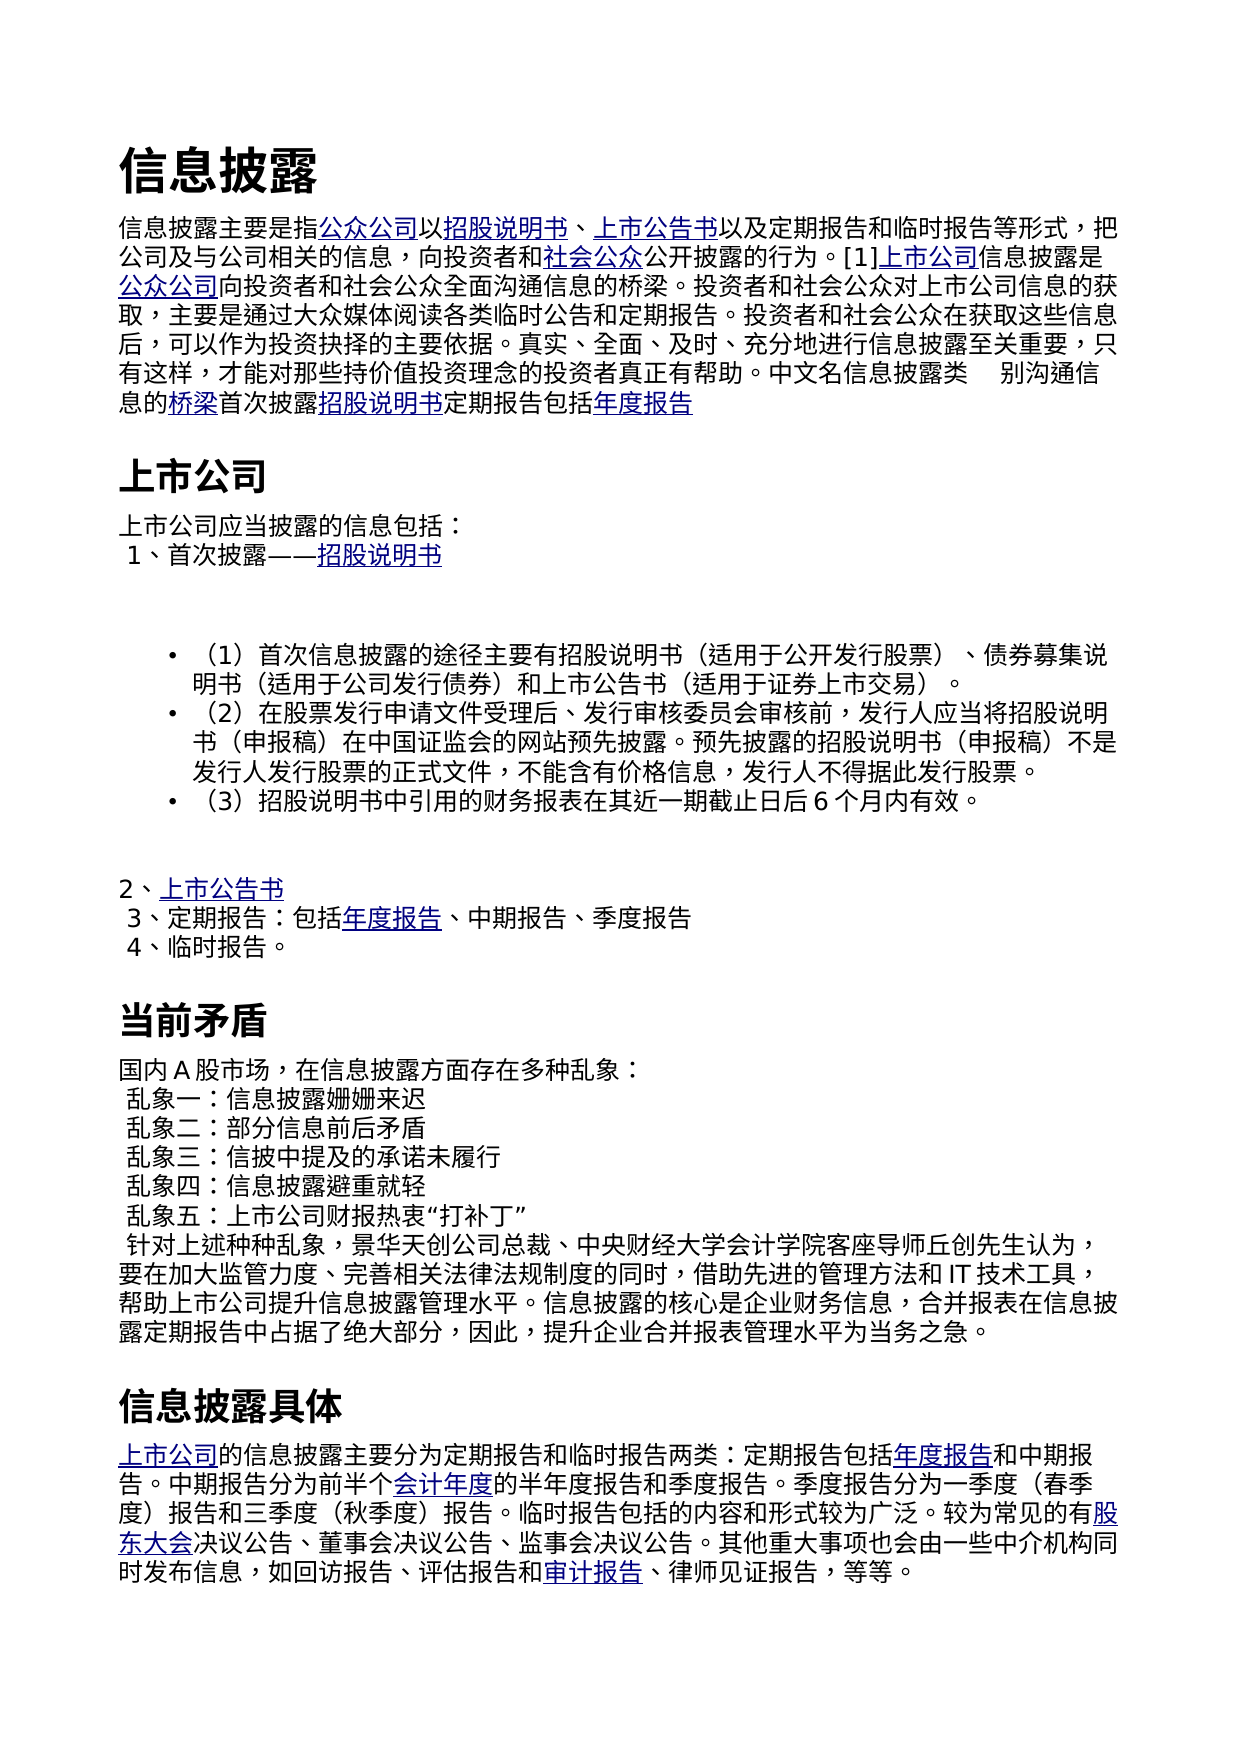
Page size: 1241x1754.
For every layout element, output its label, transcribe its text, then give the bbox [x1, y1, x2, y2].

subtitle 信息披露 [118, 143, 1122, 201]
list （1）首次信息披露的途径主要有招股说明书（适用于公开发行股票）、债券募集说明书（适用于公司发行债券）和上市公告书（适用于证券上市交易）。 [177, 641, 1122, 699]
text 信息披露主要是指公众公司以招股说明书、上市公告书以及定期报告和临时报告等形式，把公司及与公司相关的信息，向投资者和社会公众公开披露的行为。[1]上市公司信息披露是公众公司向投资者和社会公众全面沟通信息的桥梁。投资者和社会公众对上市公司信息的获取，主要是通过大众媒体阅读各类临时公告和定期报告。投资者和社会公众在获取这些信息后，可以作为投资抉择的主要依据。真实、全面、及时、充分地进行信息披露至关重要，只有这样，才能对那些持价值投资理念的投资者真正有帮助。中文名信息披露类 别沟通信息的桥梁首次披露招股说明书定期报告包括年度报告 [118, 214, 1122, 418]
subtitle 当前矛盾 [118, 1000, 1122, 1043]
text 上市公司的信息披露主要分为定期报告和临时报告两类：定期报告包括年度报告和中期报告。中期报告分为前半个会计年度的半年度报告和季度报告。季度报告分为一季度（春季度）报告和三季度（秋季度）报告。临时报告包括的内容和形式较为广泛。较为常见的有股东大会决议公告、董事会决议公告、监事会决议公告。其他重大事项也会由一些中介机构同时发布信息，如回访报告、评估报告和审计报告、律师见证报告，等等。 [118, 1441, 1122, 1587]
list （2）在股票发行申请文件受理后、发行审核委员会审核前，发行人应当将招股说明书（申报稿）在中国证监会的网站预先披露。预先披露的招股说明书（申报稿）不是发行人发行股票的正式文件，不能含有价格信息，发行人不得据此发行股票。 [177, 699, 1122, 787]
text 国内A股市场，在信息披露方面存在多种乱象： 乱象一：信息披露姗姗来迟 乱象二：部分信息前后矛盾 乱象三：信披中提及的承诺未履行 乱象四：信息披露避重就轻 乱象五：上市公司财报热衷“打补丁” 针对上述种种乱象，景华天创公司总裁、中央财经大学会计学院客座导师丘创先生认为，要在加大监管力度、完善相关法律法规制度的同时，借助先进的管理方法和IT技术工具，帮助上市公司提升信息披露管理水平。信息披露的核心是企业财务信息，合并报表在信息披露定期报告中占据了绝大部分，因此，提升企业合并报表管理水平为当务之急。 [118, 1056, 1122, 1348]
subtitle 信息披露具体 [118, 1385, 1122, 1429]
list （3）招股说明书中引用的财务报表在其近一期截止日后6个月内有效。 [177, 787, 1122, 845]
text 上市公司应当披露的信息包括： 1、首次披露——招股说明书 [118, 512, 1122, 599]
subtitle 上市公司 [118, 456, 1122, 499]
text 2、上市公告书 3、定期报告：包括年度报告、中期报告、季度报告 4、临时报告。 [118, 875, 1122, 962]
